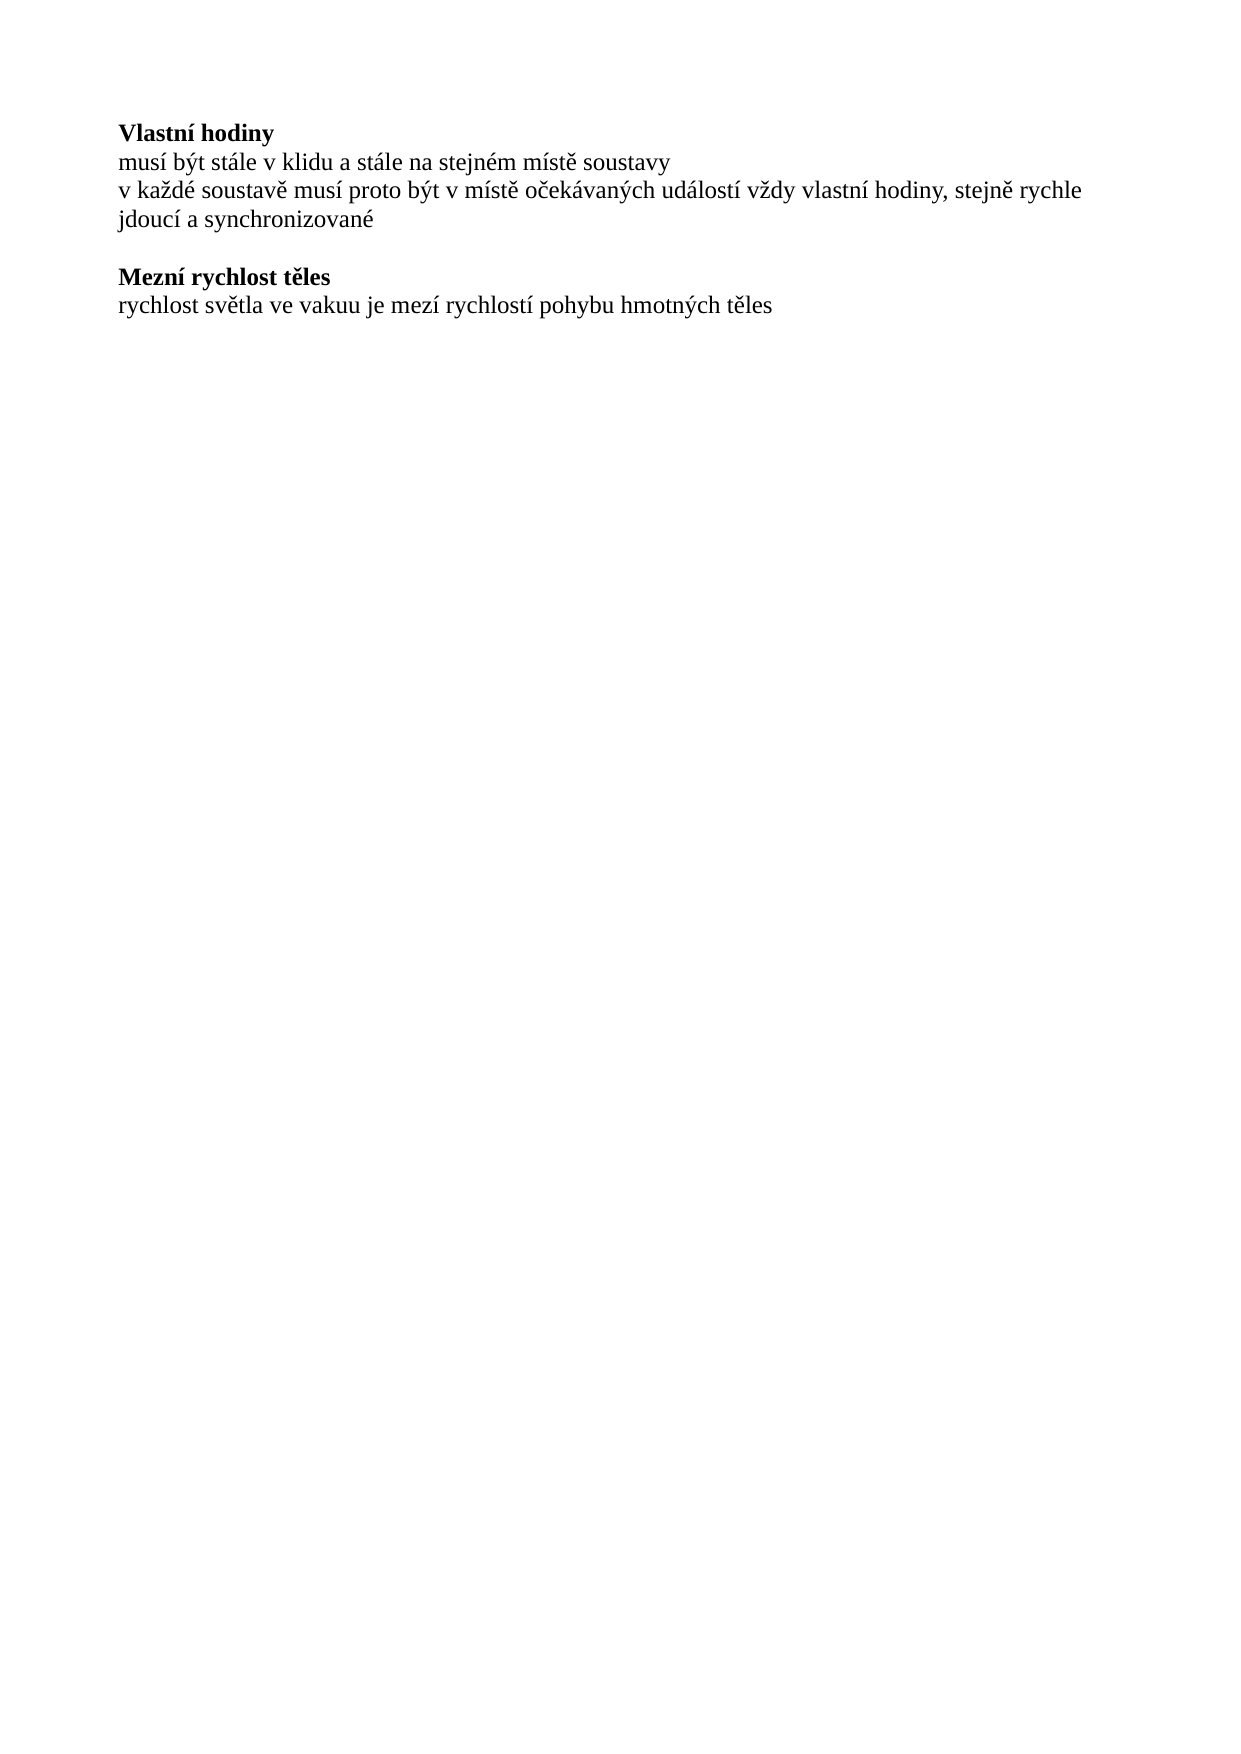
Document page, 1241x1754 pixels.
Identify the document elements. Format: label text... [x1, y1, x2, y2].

text musí být stále v klidu a stále na stejném místě soustavy [118, 147, 1122, 176]
text Mezní rychlost těles [118, 262, 1122, 291]
text rychlost světla ve vakuu je mezí rychlostí pohybu hmotných těles [118, 291, 1122, 319]
text v každé soustavě musí proto být v místě očekávaných událostí vždy vlastní hodiny, stejně rychle jdoucí a synchronizované [118, 176, 1122, 233]
text Vlastní hodiny [118, 118, 1122, 147]
